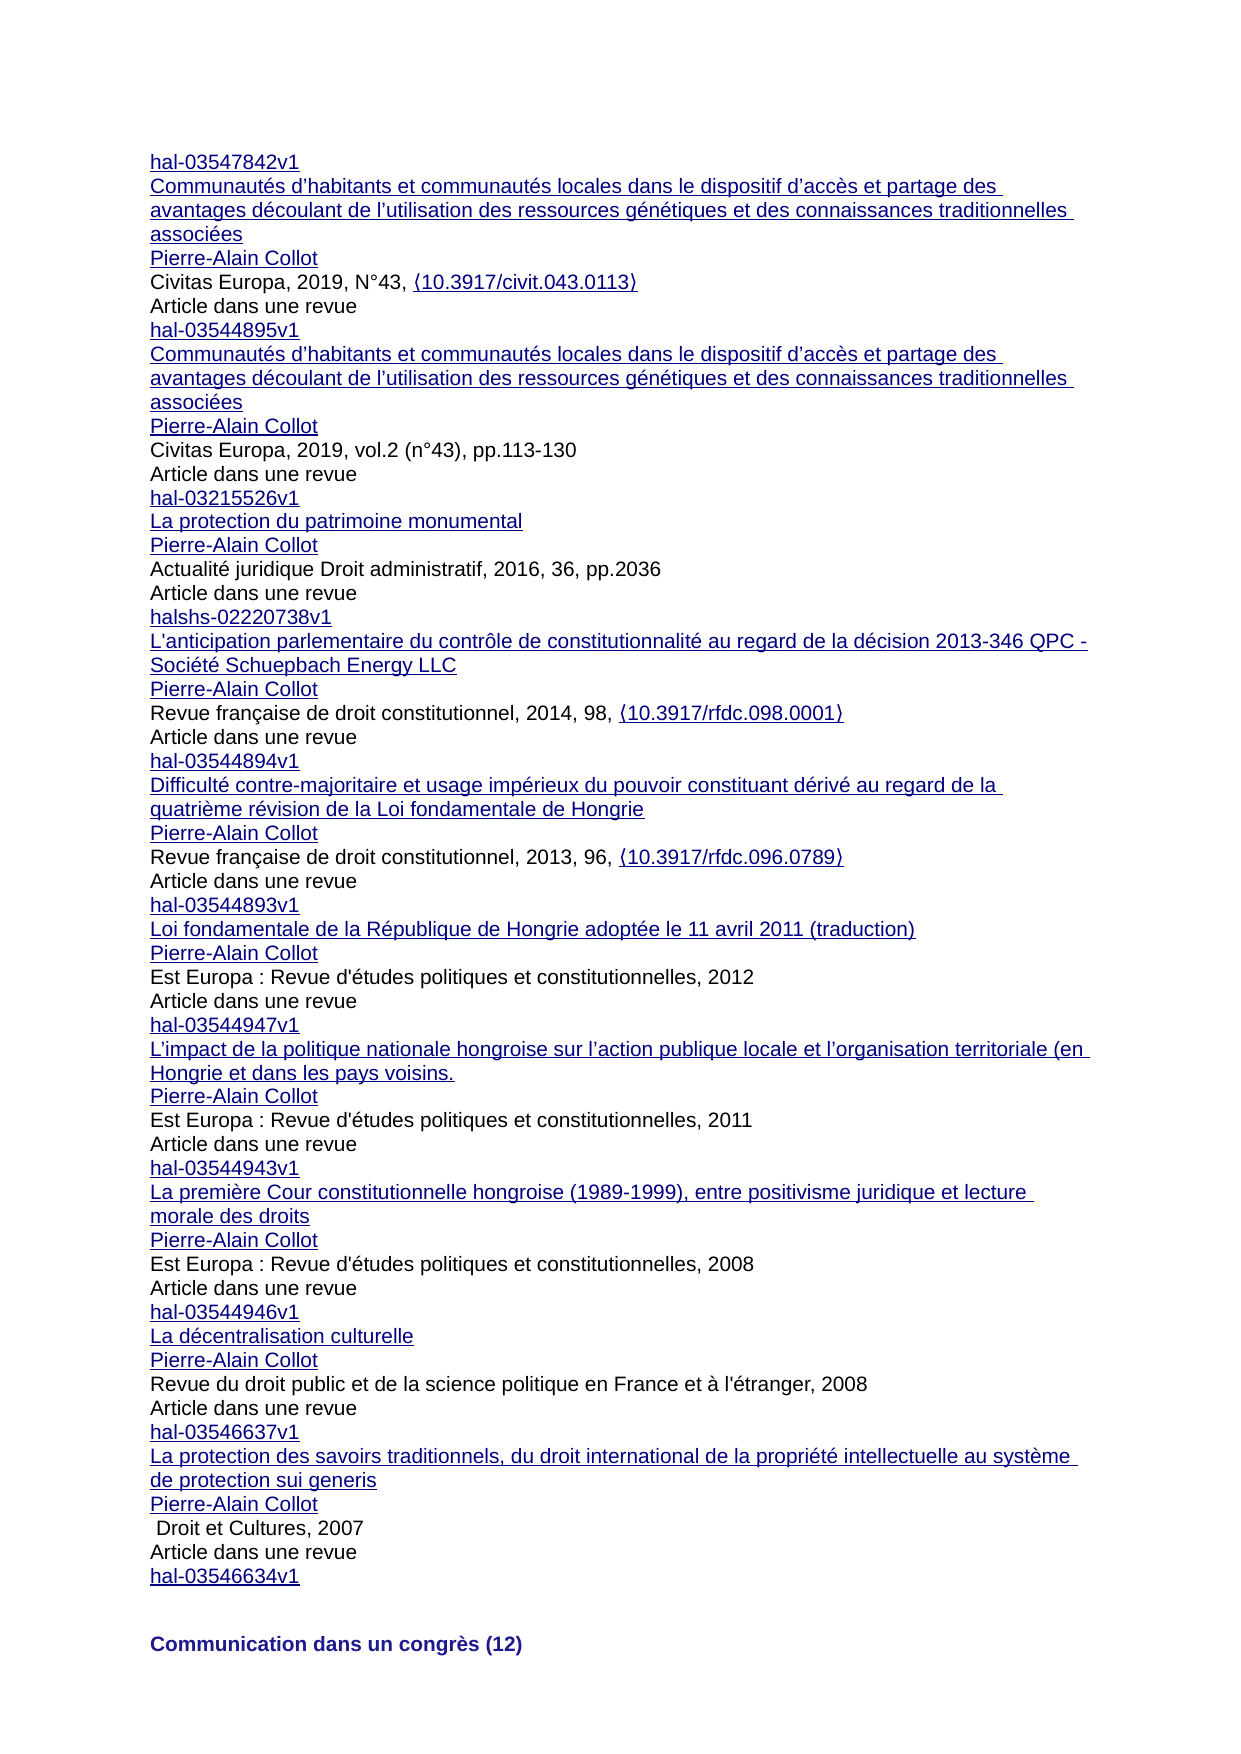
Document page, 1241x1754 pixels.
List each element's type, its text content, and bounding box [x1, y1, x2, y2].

table_cell La décentralisation culturelle Pierre-Alain Collot Revue du droit public et de la science politique en France et à l'étranger, 2008 Article dans une revue hal-03546637v1 [150, 1324, 1090, 1444]
table_cell Hongrie et dans les pays voisins. Pierre-Alain Collot Est Europa : Revue d'études politiques et constitutionnelles, 2011 Article dans une revue hal-03544943v1 [150, 1058, 1090, 1180]
table_cell La première Cour constitutionnelle hongroise (1989-1999), entre positivisme juridique et lecture morale des droits Pierre-Alain Collot Est Europa : Revue d'études politiques et constitutionnelles, 2008 Article dans une revue hal-03544946v1 [150, 1180, 1090, 1324]
table_cell hal-03547842v1 [150, 150, 1090, 174]
table_cell La protection du patrimoine monumental Pierre-Alain Collot Actualité juridique Droit administratif, 2016, 36, pp.2036 Article dans une revue halshs-02220738v1 [150, 509, 1090, 629]
table_cell L’impact de la politique nationale hongroise sur l’action publique locale et l’organisation territoriale (en [150, 1036, 1090, 1057]
table_cell L'anticipation parlementaire du contrôle de constitutionnalité au regard de la décision 2013-346 QPC - Société Schuepbach Energy LLC Pierre-Alain Collot Revue française de droit constitutionnel, 2014, 98, ⟨10.3917/rfdc.098.0001⟩ Article dans une revue hal-03544894v1 [150, 629, 1090, 773]
table_cell Difficulté contre-majoritaire et usage impérieux du pouvoir constituant dérivé au regard de la quatrième révision de la Loi fondamentale de Hongrie Pierre-Alain Collot Revue française de droit constitutionnel, 2013, 96, ⟨10.3917/rfdc.096.0789⟩ Article dans une revue hal-03544893v1 [150, 773, 1090, 917]
table_cell Communautés d’habitants et communautés locales dans le dispositif d’accès et partage des avantages découlant de l’utilisation des ressources génétiques et des connaissances traditionnelles associées Pierre-Alain Collot Civitas Europa, 2019, vol.2 (n°43), pp.113-130 Article dans une revue hal-03215526v1 [150, 342, 1090, 509]
table_cell Communautés d’habitants et communautés locales dans le dispositif d’accès et partage des avantages découlant de l’utilisation des ressources génétiques et des connaissances traditionnelles associées Pierre-Alain Collot Civitas Europa, 2019, N°43, ⟨10.3917/civit.043.0113⟩ Article dans une revue hal-03544895v1 [150, 174, 1090, 342]
table_cell La protection des savoirs traditionnels, du droit international de la propriété intellectuelle au système de protection sui generis Pierre-Alain Collot Droit et Cultures, 2007 Article dans une revue hal-03546634v1 [150, 1444, 1090, 1587]
table_cell Loi fondamentale de la République de Hongrie adoptée le 11 avril 2011 (traduction) Pierre-Alain Collot Est Europa : Revue d'études politiques et constitutionnelles, 2012 Article dans une revue hal-03544947v1 [150, 917, 1090, 1036]
subtitle Communication dans un congrès (12) [150, 1632, 1090, 1656]
